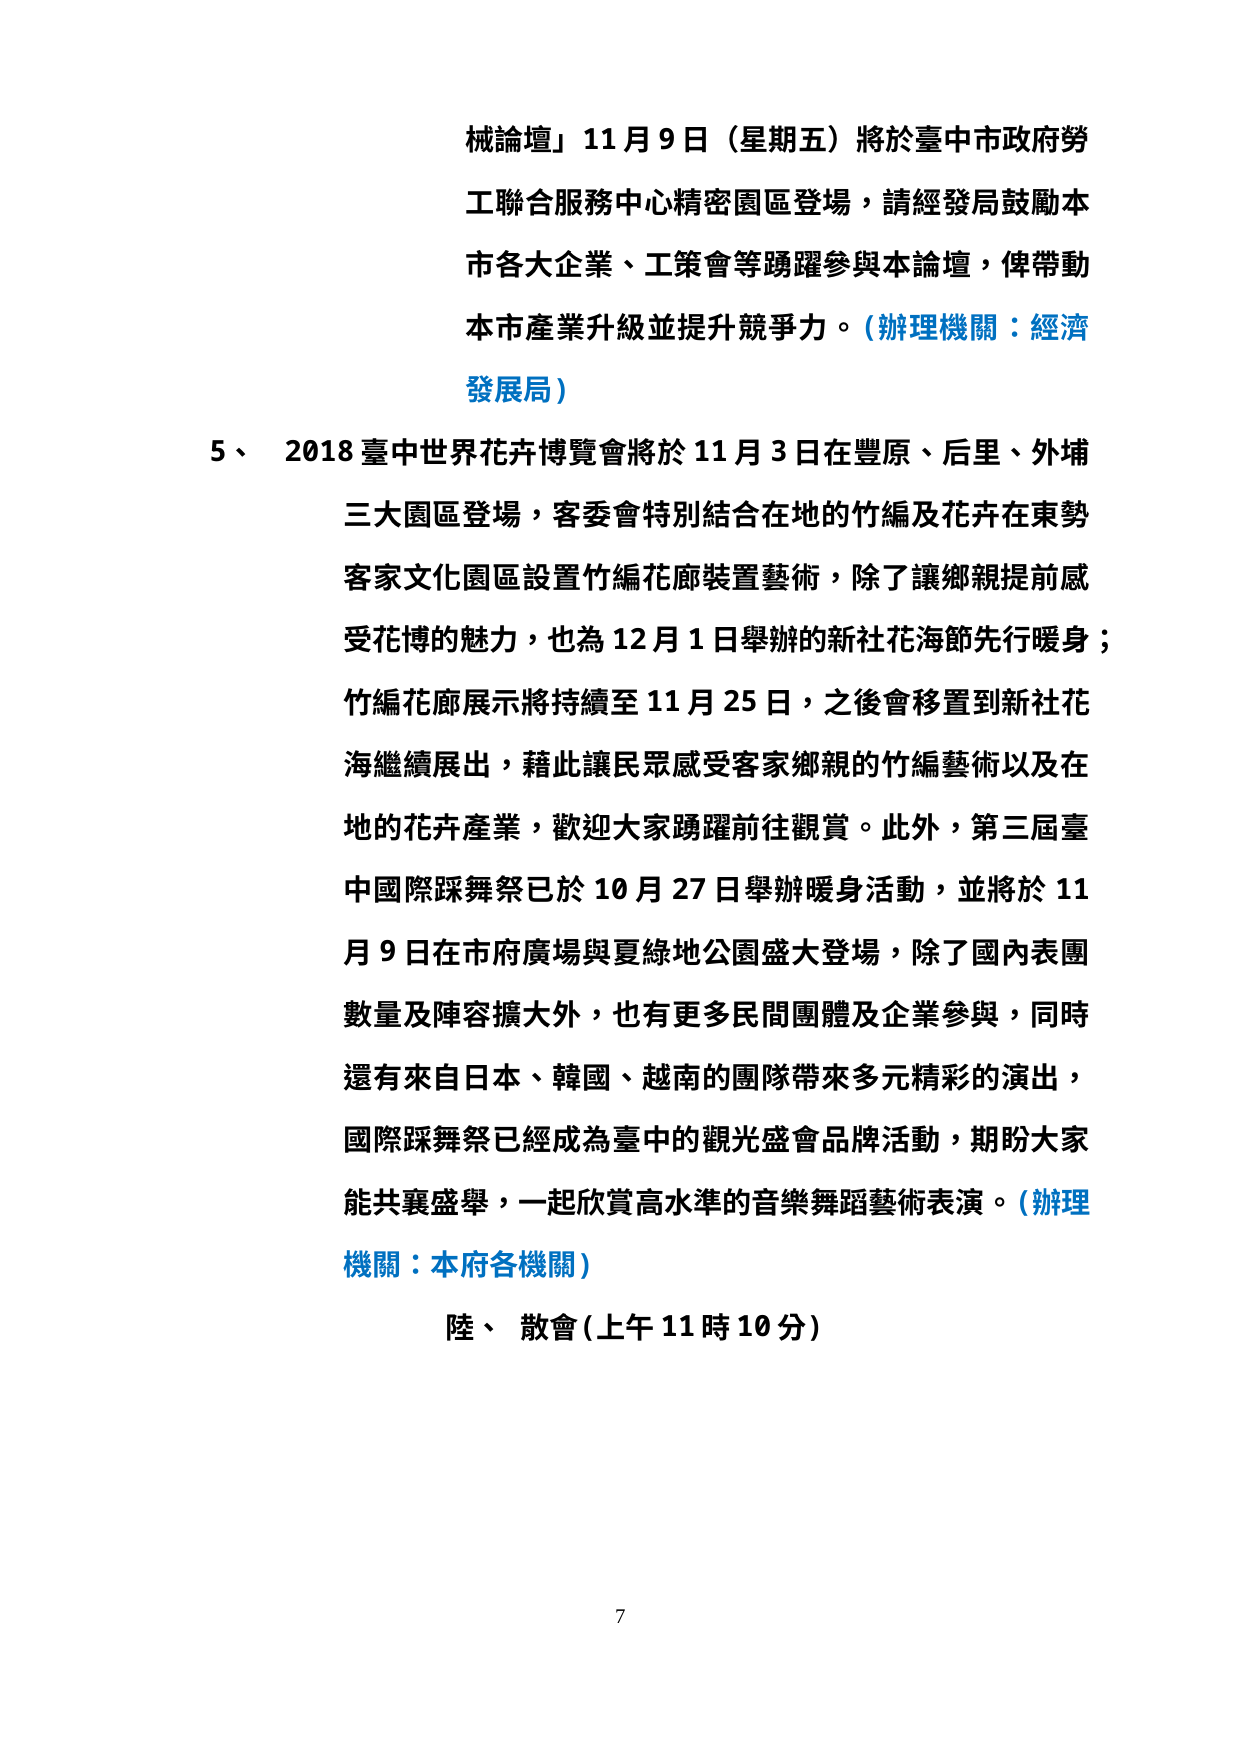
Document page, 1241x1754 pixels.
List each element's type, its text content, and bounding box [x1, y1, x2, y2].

list 械論壇」11月9日（星期五）將於臺中市政府勞工聯合服務中心精密園區登場，請經發局鼓勵本市各大企業、工策會等踴躍參與本論壇，俾帶動本市產業升級並提升競爭力。(辦理機關：經濟發展局) [357, 96, 1090, 409]
list 2018臺中世界花卉博覽會將於11月3日在豐原、后里、外埔三大園區登場，客委會特別結合在地的竹編及花卉在東勢客家文化園區設置竹編花廊裝置藝術，除了讓鄉親提前感受花博的魅力，也為12月1日舉辦的新社花海節先行暖身；竹編花廊展示將持續至11月25日，之後會移置到新社花海繼續展出，藉此讓民眾感受客家鄉親的竹編藝術以及在地的花卉產業，歡迎大家踴躍前往觀賞。此外，第三屆臺中國際踩舞祭已於10月27日舉辦暖身活動，並將於11月9日在市府廣場與夏綠地公園盛大登場，除了國內表團數量及陣容擴大外，也有更多民間團體及企業參與，同時還有來自日本、韓國、越南的團隊帶來多元精彩的演出，國際踩舞祭已經成為臺中的觀光盛會品牌活動，期盼大家能共襄盛舉，一起欣賞高水準的音樂舞蹈藝術表演。(辦理機關：本府各機關) [209, 409, 1090, 1284]
list 散會(上午11時10分) [445, 1284, 1090, 1346]
